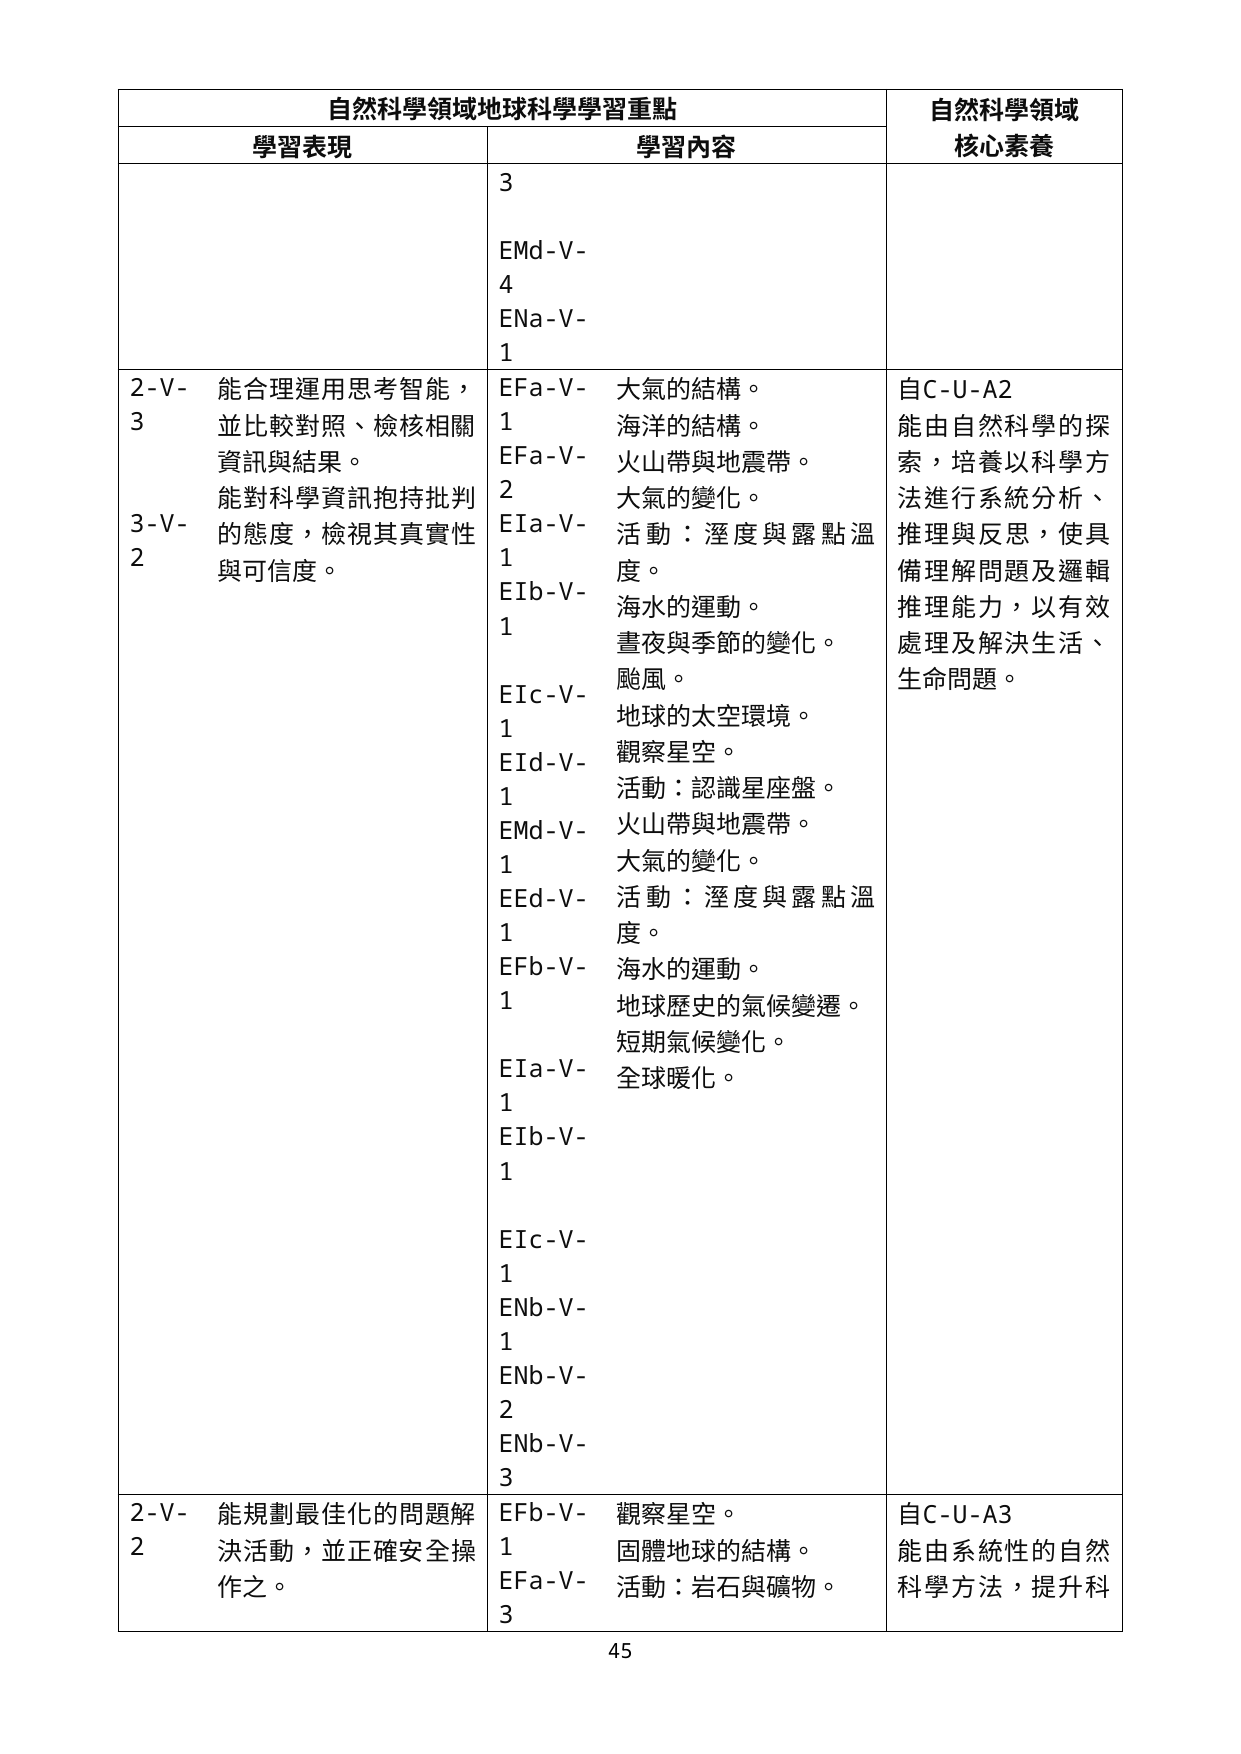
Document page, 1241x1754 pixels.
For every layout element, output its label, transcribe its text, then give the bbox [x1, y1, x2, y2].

table_cell 學習內容 [488, 127, 886, 163]
table_cell 能規劃最佳化的問題解決活動，並正確安全操作之。 [206, 1495, 487, 1631]
table_header 自然科學領域 核心素養 [887, 90, 1122, 163]
table_cell 大氣的結構。 海洋的結構。 火山帶與地震帶。 大氣的變化。 活動：溼度與露點溫度。 海水的運動。 晝夜與季節的變化。 颱風。 地球的太空環境。 觀察星空。 活動：認識星座盤。 火山帶與地震帶。 大氣的變化。 活動：溼度與露點溫度。 海水的運動。 地球歷史的氣候變遷。 短期氣候變化。 全球暖化。 [605, 370, 886, 1494]
table_cell [887, 164, 1122, 369]
table_cell 2-V-3 3-V-2 [119, 370, 206, 1494]
table_cell 自C-U-A3 能由系統性的自然科學方法，提升科 [887, 1495, 1122, 1631]
table_header 自然科學領域地球科學學習重點 [119, 90, 886, 126]
table_cell 2-V-2 [119, 1495, 206, 1631]
table_cell 自C-U-A2 能由自然科學的探索，培養以科學方法進行系統分析、推理與反思，使具備理解問題及邏輯推理能力，以有效處理及解決生活、生命問題。 [887, 370, 1122, 1494]
table_cell 觀察星空。 固體地球的結構。 活動：岩石與礦物。 [605, 1495, 886, 1631]
table_cell [119, 164, 206, 369]
table_cell EFb-V-1 EFa-V-3 [488, 1495, 605, 1631]
table_cell [206, 164, 487, 369]
table_cell EFa-V-1 EFa-V-2 EIa-V-1 EIb-V-1 EIc-V-1 EId-V-1 EMd-V-1 EEd-V-1 EFb-V-1 EIa-V-1 EIb-V-1 EIc-V-1 ENb-V-1 ENb-V-2 ENb-V-3 [488, 370, 605, 1494]
table_cell [605, 164, 886, 369]
table_cell 能合理運用思考智能，並比較對照、檢核相關資訊與結果。 能對科學資訊抱持批判的態度，檢視其真實性與可信度。 [206, 370, 487, 1494]
table_cell 3 EMd-V-4 ENa-V-1 [488, 164, 605, 369]
table_cell 學習表現 [119, 127, 487, 163]
